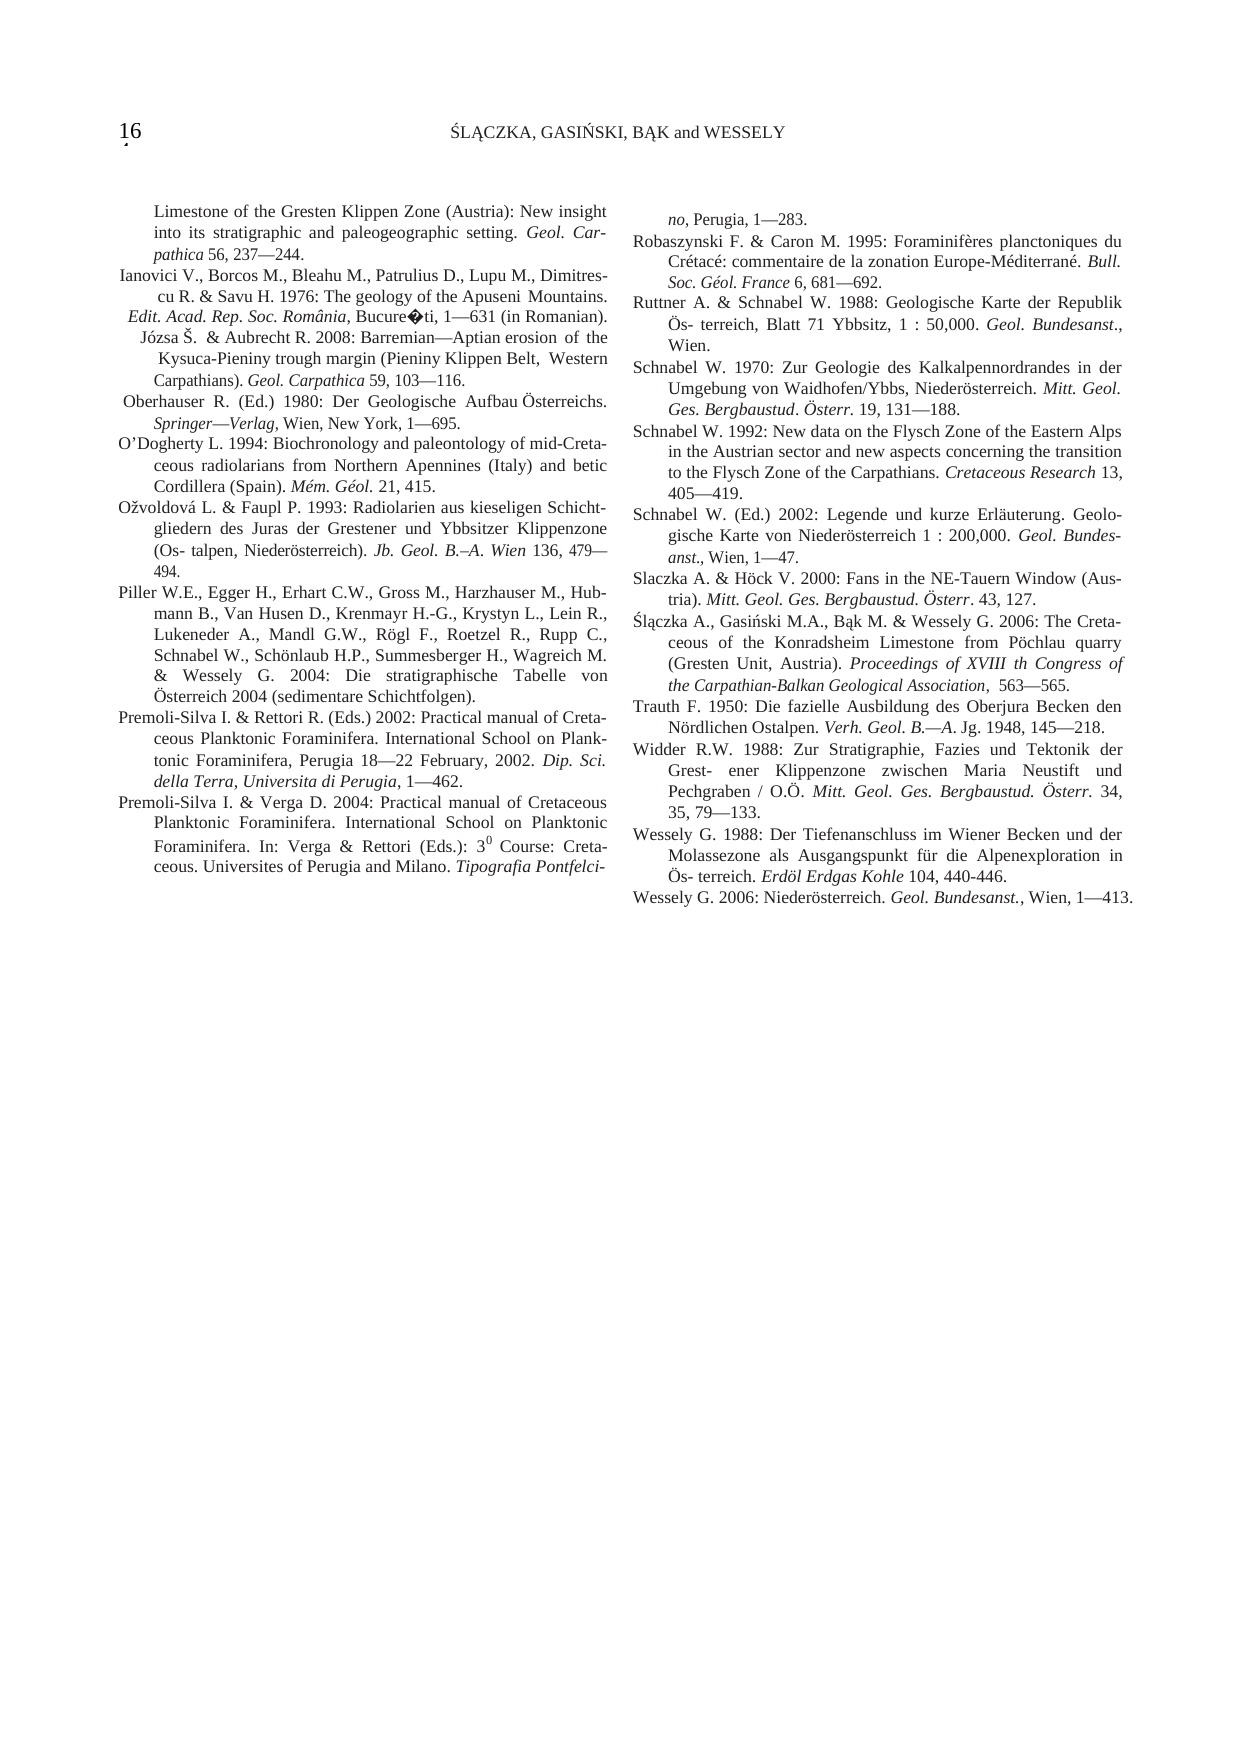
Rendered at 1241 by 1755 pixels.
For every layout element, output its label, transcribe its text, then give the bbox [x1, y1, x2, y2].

text Ruttner A. & Schnabel W. 1988: Geologische Karte der Republik Ös- terreich, Blatt 71 Ybbsitz, 1 : 50,000. Geol. Bundesanst., Wien. [633, 292, 1123, 356]
text Carpathians). Geol. Carpathica 59, 103—116. [153, 370, 608, 391]
text Piller W.E., Egger H., Erhart C.W., Gross M., Harzhauser M., Hub- mann B., Van Husen D., Krenmayr H.-G., Krystyn L., Lein R., Lukeneder A., Mandl G.W., Rögl F., Roetzel R., Rupp C., Schnabel W., Schönlaub H.P., Summesberger H., Wagreich M. & Wessely G. 2004: Die stratigraphische Tabelle von Österreich 2004 (sedimentare Schichtfolgen). [118, 582, 608, 706]
text no, Perugia, 1—283. [668, 209, 1134, 229]
text Widder R.W. 1988: Zur Stratigraphie, Fazies und Tektonik der Grest- ener Klippenzone zwischen Maria Neustift und Pechgraben / O.Ö. Mitt. Geol. Ges. Bergbaustud. Österr. 34, 35, 79—133. [633, 738, 1123, 823]
text O’Dogherty L. 1994: Biochronology and paleontology of mid-Creta- ceous radiolarians from Northern Apennines (Italy) and betic Cordillera (Spain). Mém. Géol. 21, 415. [118, 433, 608, 496]
text Limestone of the Gresten Klippen Zone (Austria): New insight into its stratigraphic and paleogeographic setting. Geol. Car- pathica 56, 237—244. [153, 201, 608, 264]
text Trauth F. 1950: Die fazielle Ausbildung des Oberjura Becken den Nördlichen Ostalpen. Verh. Geol. B.—A. Jg. 1948, 145—218. [633, 696, 1123, 737]
text Slaczka A. & Höck V. 2000: Fans in the NE-Tauern Window (Aus- tria). Mitt. Geol. Ges. Bergbaustud. Österr. 43, 127. [633, 568, 1123, 609]
text Schnabel W. (Ed.) 2002: Legende und kurze Erläuterung. Geolo- gische Karte von Niederösterreich 1 : 200,000. Geol. Bundes- anst., Wien, 1—47. [633, 504, 1123, 567]
text Wessely G. 2006: Niederösterreich. Geol. Bundesanst., Wien, 1—413. [633, 887, 1134, 908]
text Robaszynski F. & Caron M. 1995: Foraminifères planctoniques du Crétacé: commentaire de la zonation Europe-Méditerrané. Bull. Soc. Géol. France 6, 681—692. [633, 231, 1123, 292]
text Ślączka A., Gasiński M.A., Bąk M. & Wessely G. 2006: The Creta- ceous of the Konradsheim Limestone from Pöchlau quarry (Gresten Unit, Austria). Proceedings of XVIII th Congress of the Carpathian-Balkan Geological Association, 563—565. [633, 611, 1123, 695]
text Oberhauser R. (Ed.) 1980: Der Geologische Aufbau Österreichs. [118, 391, 608, 411]
text Premoli-Silva I. & Verga D. 2004: Practical manual of Cretaceous Planktonic Foraminifera. International School on Planktonic Foraminifera. In: Verga & Rettori (Eds.): 30 Course: Creta- ceous. Universites of Perugia and Milano. Tipografia Pontfelci- [118, 792, 608, 877]
text Ožvoldová L. & Faupl P. 1993: Radiolarien aus kieseligen Schicht- gliedern des Juras der Grestener und Ybbsitzer Klippenzone (Os- talpen, Niederösterreich). Jb. Geol. B.—A. Wien 136, 479—494. [118, 497, 608, 581]
text Wessely G. 1988: Der Tiefenanschluss im Wiener Becken und der Molassezone als Ausgangspunkt für die Alpenexploration in Ös- terreich. Erdöl Erdgas Kohle 104, 440-446. [633, 823, 1123, 886]
text Schnabel W. 1970: Zur Geologie des Kalkalpennordrandes in der Umgebung von Waidhofen/Ybbs, Niederösterreich. Mitt. Geol. Ges. Bergbaustud. Österr. 19, 131—188. [633, 357, 1123, 419]
text Ianovici V., Borcos M., Bleahu M., Patrulius D., Lupu M., Dimitres- cu R. & Savu H. 1976: The geology of the Apuseni Mountains. Edit. Acad. Rep. Soc. România, Bucure�ti, 1—631 (in Romanian). Józsa Š. & Aubrecht R. 2008: Barremian—Aptian erosion of the Kysuca-Pieniny trough margin (Pieniny Klippen Belt, Western [118, 265, 608, 368]
text Springer—Verlag, Wien, New York, 1—695. [153, 412, 608, 433]
text Premoli-Silva I. & Rettori R. (Eds.) 2002: Practical manual of Creta- ceous Planktonic Foraminifera. International School on Plank- tonic Foraminifera, Perugia 18—22 February, 2002. Dip. Sci. della Terra, Universita di Perugia, 1—462. [118, 707, 608, 791]
text Schnabel W. 1992: New data on the Flysch Zone of the Eastern Alps in the Austrian sector and new aspects concerning the transition to the Flysch Zone of the Carpathians. Cretaceous Research 13, 405—419. [633, 421, 1123, 503]
